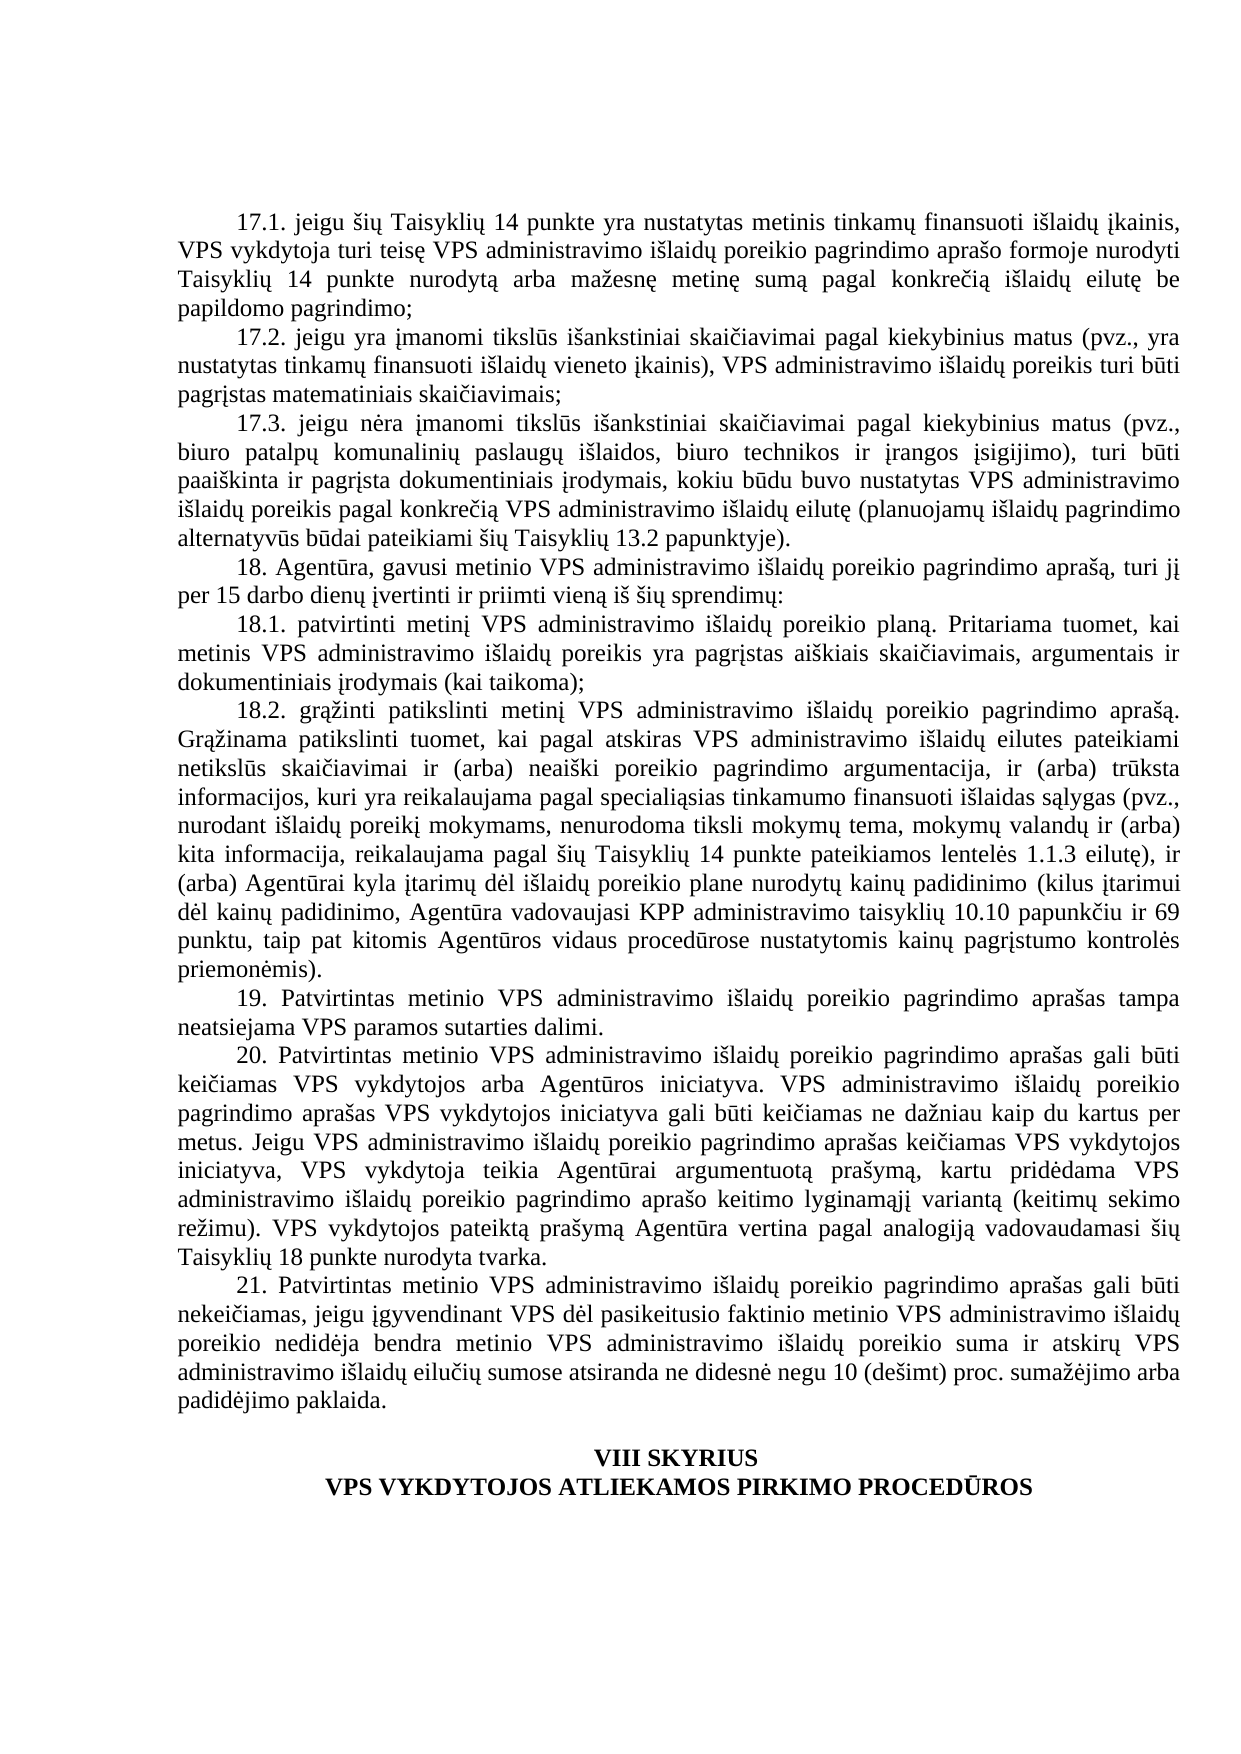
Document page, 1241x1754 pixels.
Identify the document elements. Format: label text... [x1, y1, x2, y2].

text 20. Patvirtintas metinio VPS administravimo išlaidų poreikio pagrindimo aprašas gali būti keičiamas VPS vykdytojos arba Agentūros iniciatyva. VPS administravimo išlaidų poreikio pagrindimo aprašas VPS vykdytojos iniciatyva gali būti keičiamas ne dažniau kaip du kartus per metus. Jeigu VPS administravimo išlaidų poreikio pagrindimo aprašas keičiamas VPS vykdytojos iniciatyva, VPS vykdytoja teikia Agentūrai argumentuotą prašymą, kartu pridėdama VPS administravimo išlaidų poreikio pagrindimo aprašo keitimo lyginamąjį variantą (keitimų sekimo režimu). VPS vykdytojos pateiktą prašymą Agentūra vertina pagal analogiją vadovaudamasi šių Taisyklių 18 punkte nurodyta tvarka. [177, 1040, 1181, 1270]
text VPS VYKDYTOJOS ATLIEKAMOS PIRKIMO PROCEDŪROS [177, 1472, 1181, 1500]
text 17.3. jeigu nėra įmanomi tikslūs išankstiniai skaičiavimai pagal kiekybinius matus (pvz., biuro patalpų komunalinių paslaugų išlaidos, biuro technikos ir įrangos įsigijimo), turi būti paaiškinta ir pagrįsta dokumentiniais įrodymais, kokiu būdu buvo nustatytas VPS administravimo išlaidų poreikis pagal konkrečią VPS administravimo išlaidų eilutę (planuojamų išlaidų pagrindimo alternatyvūs būdai pateikiami šių Taisyklių 13.2 papunktyje). [177, 408, 1181, 552]
text 17.1. jeigu šių Taisyklių 14 punkte yra nustatytas metinis tinkamų finansuoti išlaidų įkainis, VPS vykdytoja turi teisę VPS administravimo išlaidų poreikio pagrindimo aprašo formoje nurodyti Taisyklių 14 punkte nurodytą arba mažesnę metinę sumą pagal konkrečią išlaidų eilutę be papildomo pagrindimo; [177, 207, 1181, 322]
text 17.2. jeigu yra įmanomi tikslūs išankstiniai skaičiavimai pagal kiekybinius matus (pvz., yra nustatytas tinkamų finansuoti išlaidų vieneto įkainis), VPS administravimo išlaidų poreikis turi būti pagrįstas matematiniais skaičiavimais; [177, 322, 1181, 408]
text 18. Agentūra, gavusi metinio VPS administravimo išlaidų poreikio pagrindimo aprašą, turi jį per 15 darbo dienų įvertinti ir priimti vieną iš šių sprendimų: [177, 552, 1181, 609]
text 18.2. grąžinti patikslinti metinį VPS administravimo išlaidų poreikio pagrindimo aprašą. Grąžinama patikslinti tuomet, kai pagal atskiras VPS administravimo išlaidų eilutes pateikiami netikslūs skaičiavimai ir (arba) neaiški poreikio pagrindimo argumentacija, ir (arba) trūksta informacijos, kuri yra reikalaujama pagal specialiąsias tinkamumo finansuoti išlaidas sąlygas (pvz., nurodant išlaidų poreikį mokymams, nenurodoma tiksli mokymų tema, mokymų valandų ir (arba) kita informacija, reikalaujama pagal šių Taisyklių 14 punkte pateikiamos lentelės 1.1.3 eilutę), ir (arba) Agentūrai kyla įtarimų dėl išlaidų poreikio plane nurodytų kainų padidinimo (kilus įtarimui dėl kainų padidinimo, Agentūra vadovaujasi KPP administravimo taisyklių 10.10 papunkčiu ir 69 punktu, taip pat kitomis Agentūros vidaus procedūrose nustatytomis kainų pagrįstumo kontrolės priemonėmis). [177, 695, 1181, 983]
text 18.1. patvirtinti metinį VPS administravimo išlaidų poreikio planą. Pritariama tuomet, kai metinis VPS administravimo išlaidų poreikis yra pagrįstas aiškiais skaičiavimais, argumentais ir dokumentiniais įrodymais (kai taikoma); [177, 609, 1181, 695]
text VIII SKYRIUS [177, 1443, 1181, 1472]
text 19. Patvirtintas metinio VPS administravimo išlaidų poreikio pagrindimo aprašas tampa neatsiejama VPS paramos sutarties dalimi. [177, 983, 1181, 1040]
text 21. Patvirtintas metinio VPS administravimo išlaidų poreikio pagrindimo aprašas gali būti nekeičiamas, jeigu įgyvendinant VPS dėl pasikeitusio faktinio metinio VPS administravimo išlaidų poreikio nedidėja bendra metinio VPS administravimo išlaidų poreikio suma ir atskirų VPS administravimo išlaidų eilučių sumose atsiranda ne didesnė negu 10 (dešimt) proc. sumažėjimo arba padidėjimo paklaida. [177, 1270, 1181, 1414]
